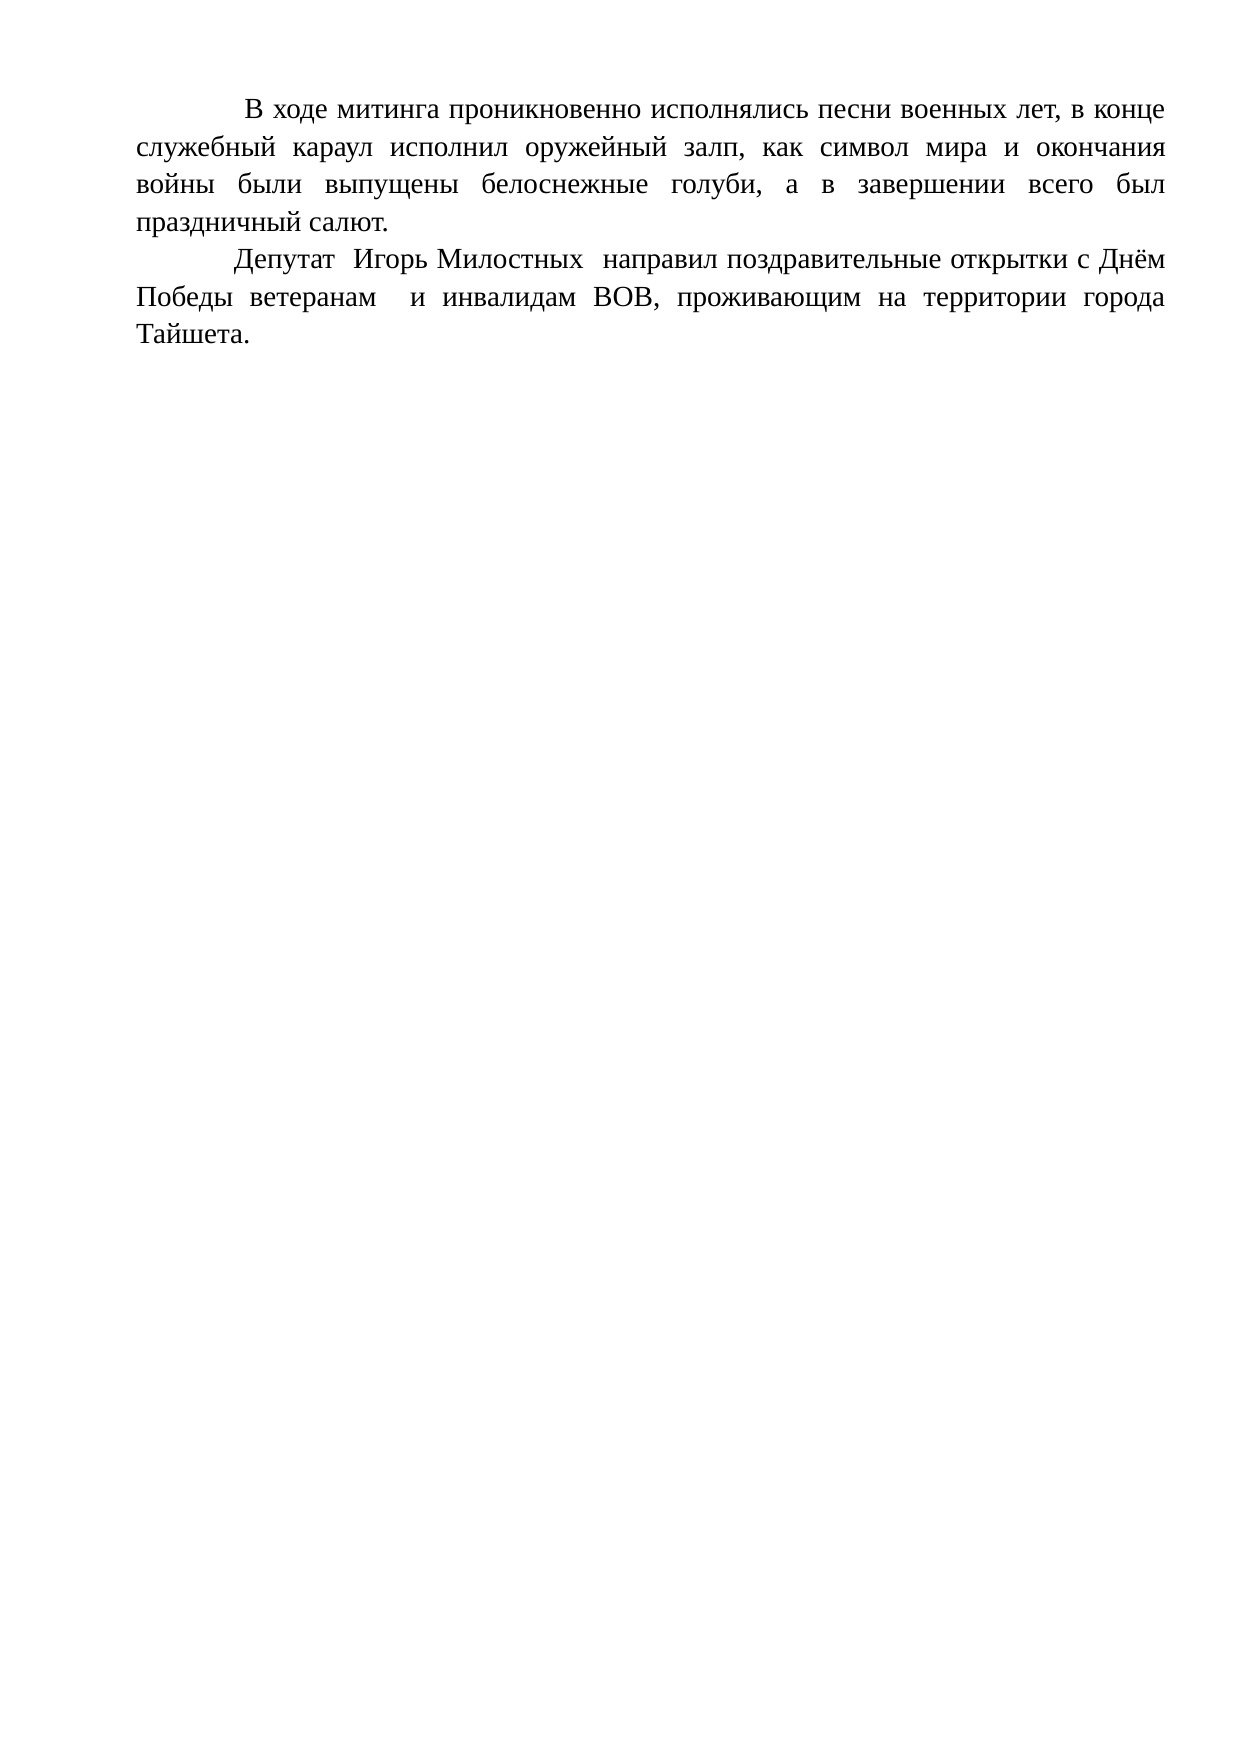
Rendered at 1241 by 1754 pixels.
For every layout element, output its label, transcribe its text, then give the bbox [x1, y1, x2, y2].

text В ходе митинга проникновенно исполнялись песни военных лет, в конце служебный караул исполнил оружейный залп, как символ мира и окончания войны были выпущены белоснежные голуби, а в завершении всего был праздничный салют. [136, 89, 1167, 239]
text Депутат Игорь Милостных направил поздравительные открытки с Днём Победы ветеранам и инвалидам ВОВ, проживающим на территории города Тайшета. [136, 239, 1167, 351]
